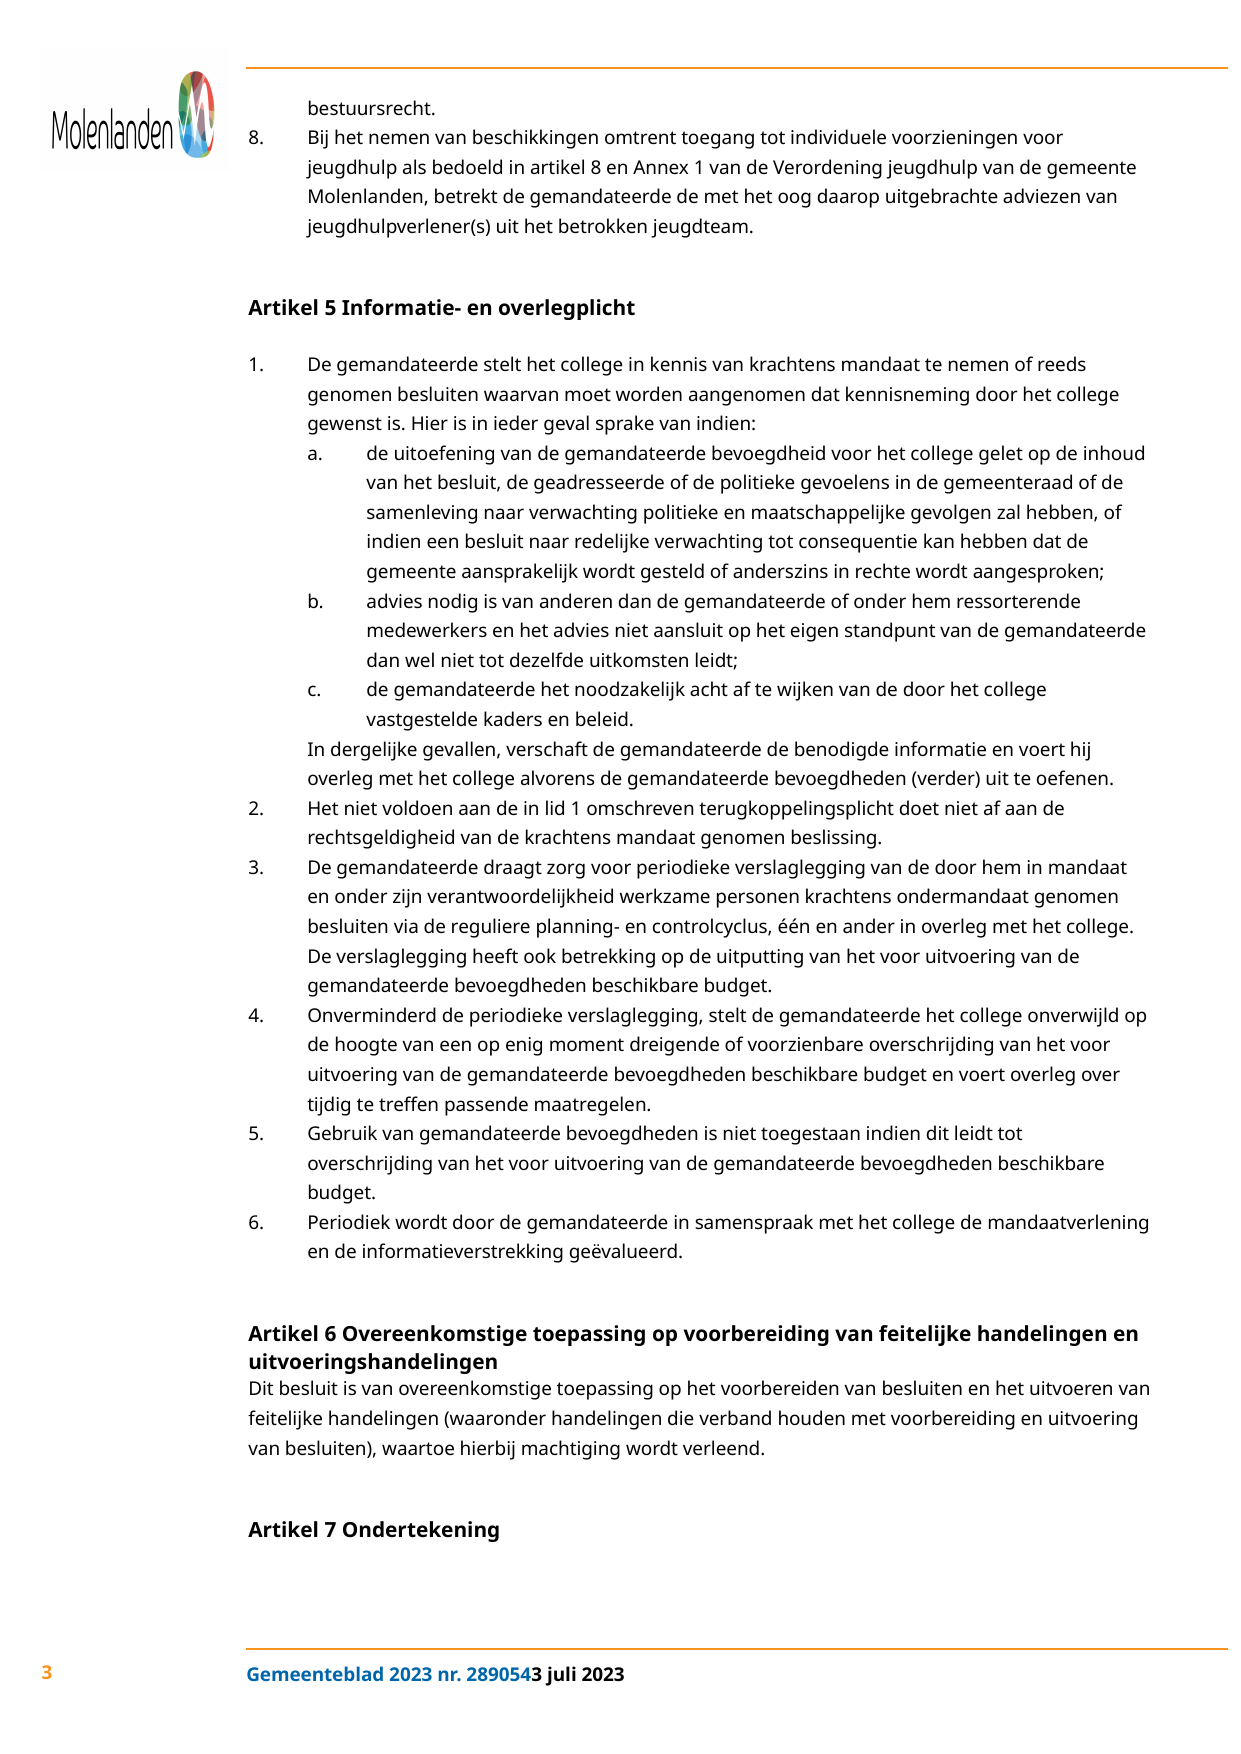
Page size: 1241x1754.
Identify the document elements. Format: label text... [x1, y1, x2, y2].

list Onverminderd de periodieke verslaglegging, stelt de gemandateerde het college onverwijld op de hoogte van een op enig moment dreigende of voorzienbare overschrijding van het voor uitvoering van de gemandateerde bevoegdheden beschikbare budget en voert overleg over tijdig te treffen passende maatregelen. [248, 1002, 1152, 1116]
list bestuursrecht. [248, 95, 1152, 121]
list de gemandateerde het noodzakelijk acht af te wijken van de door het college vastgestelde kaders en beleid. [307, 677, 1152, 732]
list De gemandateerde draagt zorg voor periodieke verslaglegging van de door hem in mandaat en onder zijn verantwoordelijkheid werkzame personen krachtens ondermandaat genomen besluiten via de reguliere planning- en controlcyclus, één en ander in overleg met het college. De verslaglegging heeft ook betrekking op de uitputting van het voor uitvoering van de gemandateerde bevoegdheden beschikbare budget. [248, 854, 1152, 998]
text Artikel 5 Informatie- en overlegplicht [248, 293, 1152, 322]
text Artikel 6 Overeenkomstige toepassing op voorbereiding van feitelijke handelingen en uitvoeringshandelingen [248, 1319, 1152, 1376]
list Gebruik van gemandateerde bevoegdheden is niet toegestaan indien dit leidt tot overschrijding van het voor uitvoering van de gemandateerde bevoegdheden beschikbare budget. [248, 1120, 1152, 1205]
list Periodiek wordt door de gemandateerde in samenspraak met het college de mandaatverlening en de informatieverstrekking geëvalueerd. [248, 1209, 1152, 1264]
list Bij het nemen van beschikkingen omtrent toegang tot individuele voorzieningen voor jeugdhulp als bedoeld in artikel 8 en Annex 1 van de Verordening jeugdhulp van de gemeente Molenlanden, betrekt de gemandateerde de met het oog daarop uitgebrachte adviezen van jeugdhulpverlener(s) uit het betrokken jeugdteam. [248, 124, 1152, 239]
picture [41, 47, 231, 172]
list advies nodig is van anderen dan de gemandateerde of onder hem ressorterende medewerkers en het advies niet aansluit op het eigen standpunt van de gemandateerde dan wel niet tot dezelfde uitkomsten leidt; [307, 588, 1152, 673]
list de uitoefening van de gemandateerde bevoegdheid voor het college gelet op de inhoud van het besluit, de geadresseerde of de politieke gevoelens in de gemeenteraad of de samenleving naar verwachting politieke en maatschappelijke gevolgen zal hebben, of indien een besluit naar redelijke verwachting tot consequentie kan hebben dat de gemeente aansprakelijk wordt gesteld of anderszins in rechte wordt aangesproken; [307, 440, 1152, 584]
list Het niet voldoen aan de in lid 1 omschreven terugkoppelingsplicht doet niet af aan de rechtsgeldigheid van de krachtens mandaat genomen beslissing. [248, 795, 1152, 850]
list De gemandateerde stelt het college in kennis van krachtens mandaat te nemen of reeds genomen besluiten waarvan moet worden aangenomen dat kennisneming door het college gewenst is. Hier is in ieder geval sprake van indien: [248, 351, 1152, 436]
text Dit besluit is van overeenkomstige toepassing op het voorbereiden van besluiten en het uitvoeren van feitelijke handelingen (waaronder handelingen die verband houden met voorbereiding en uitvoering van besluiten), waartoe hierbij machtiging wordt verleend. [248, 1376, 1152, 1460]
text Artikel 7 Ondertekening [248, 1515, 1152, 1543]
list In dergelijke gevallen, verschaft de gemandateerde de benodigde informatie en voert hij overleg met het college alvorens de gemandateerde bevoegdheden (verder) uit te oefenen. [248, 736, 1152, 791]
